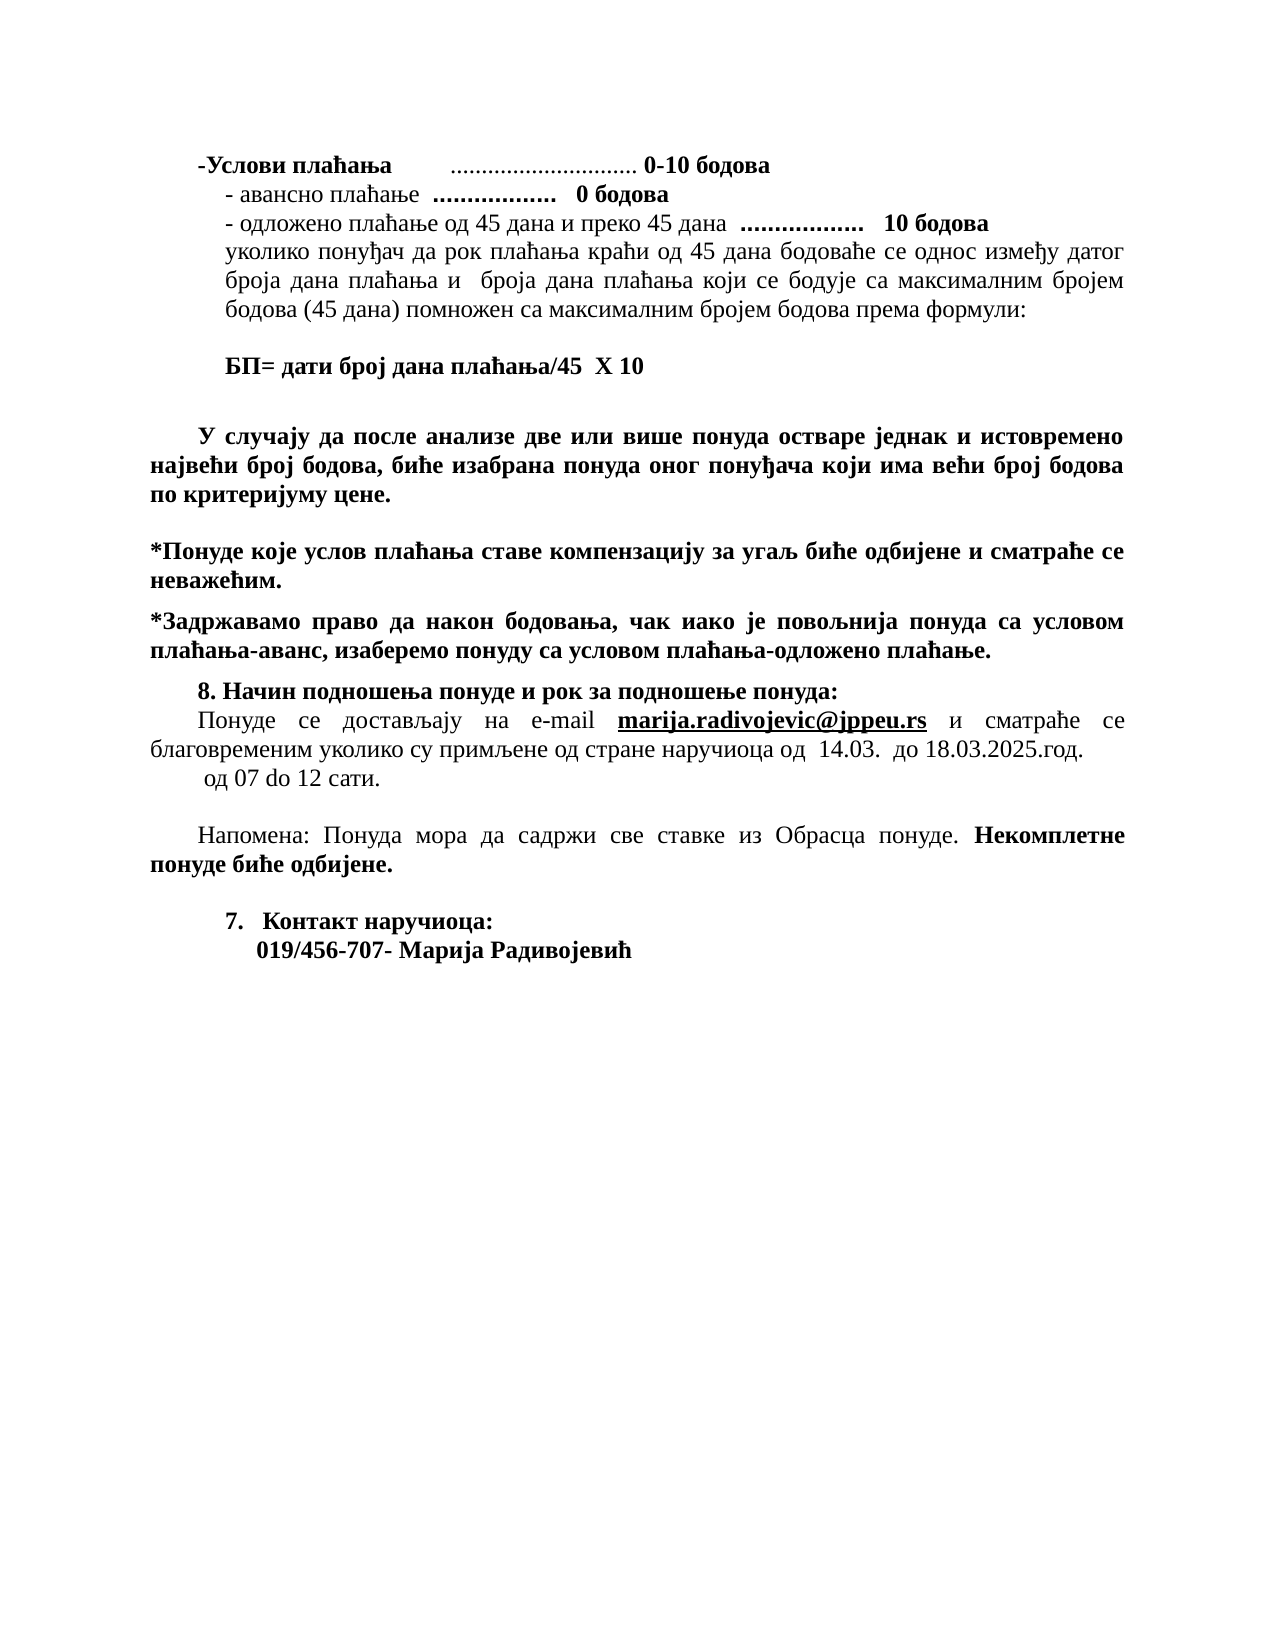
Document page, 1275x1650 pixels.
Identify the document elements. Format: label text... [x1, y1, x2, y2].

text 019/456-707- Марија Радивојевић [225, 935, 1125, 964]
list Контакт наручиоца: [225, 906, 1125, 935]
text *Понуде које услов плаћања ставе компензацију за угаљ биће одбијене и сматраће се неважећим. [150, 536, 1125, 594]
text *Задржавамо право да након бодовања, чак иако је повољнија понуда са условом плаћања-аванс, изаберемо понуду са условом плаћања-одложено плаћање. [150, 606, 1125, 664]
text Напомена: Понуда мора да садржи све ставке из Обрасца понуде. Некомплетне понуде биће одбијене. [150, 820, 1125, 878]
text -Услови плаћања .............................. 0-10 бодова [150, 150, 1125, 179]
text БП= дати број дана плаћања/45 X 10 [225, 351, 1125, 380]
text од 07 do 12 сати. [150, 763, 1125, 791]
text Понуде се достављају на e-mail marija.radivojevic@jppeu.rs и сматраће се благовременим уколико су примљене од стране наручиоца од 14.03. до 18.03.2025.год. [150, 705, 1125, 763]
text - авансно плаћање .................. 0 бодова [225, 179, 1125, 208]
text У случају да после анализе две или више понуда остваре једнак и истовремено највећи број бодова, биће изабрана понуда оног понуђача који има већи број бодова по критеријуму цене. [150, 421, 1125, 508]
text уколико понуђач да рок плаћања краћи од 45 дана бодоваће се однос између датог броја дана плаћања и броја дана плаћања који се бодује са максималним бројем бодова (45 дана) помножен са максималним бројем бодова према формули: [225, 236, 1125, 323]
text 8. Начин подношења понуде и рок за подношење понуда: [150, 676, 1125, 705]
text - одложено плаћање од 45 дана и преко 45 дана .................. 10 бодова [225, 208, 1125, 236]
